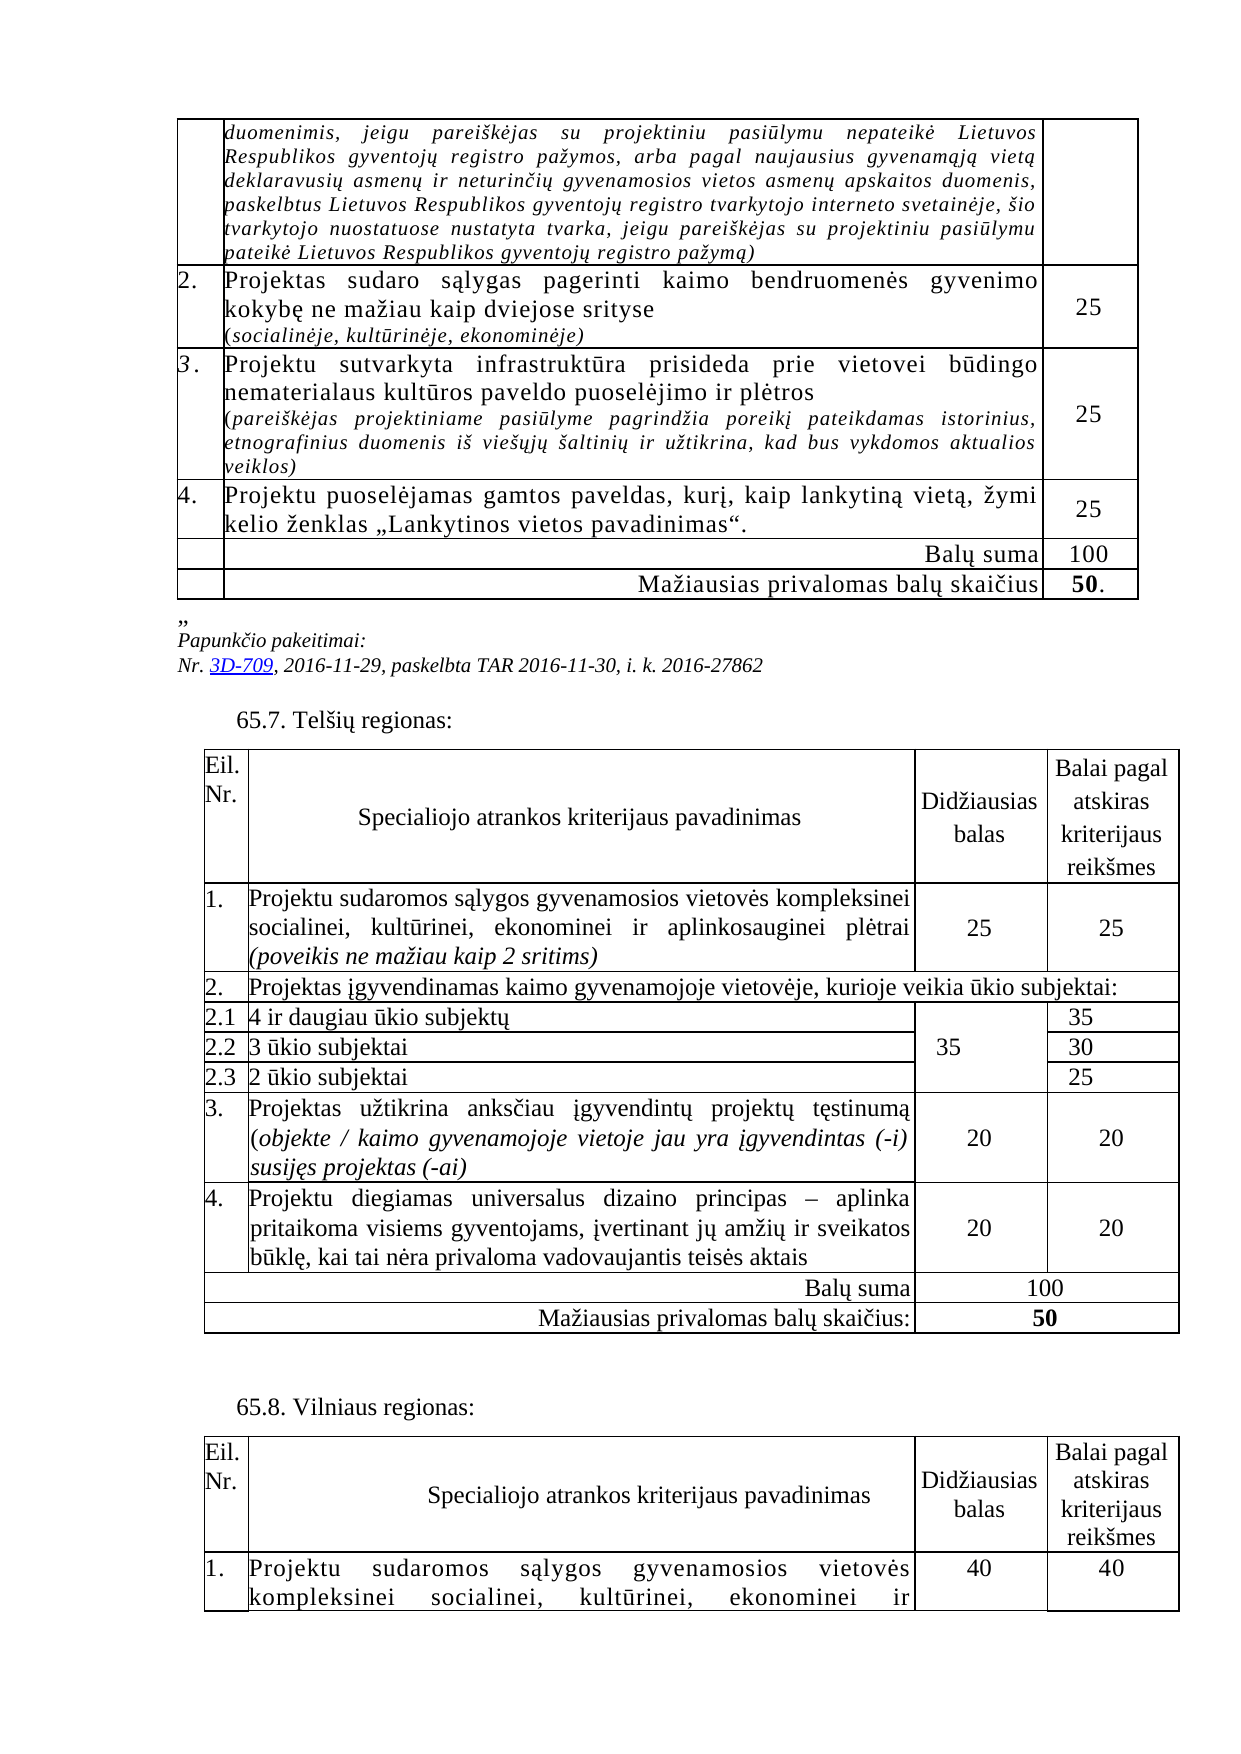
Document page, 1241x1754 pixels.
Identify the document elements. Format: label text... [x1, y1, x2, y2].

table_cell 20 [1048, 1093, 1178, 1181]
table_cell 100 [1044, 539, 1137, 568]
table_cell Mažiausias privalomas balų skaičius: [205, 1303, 914, 1332]
table_cell duomenimis, jeigu pareiškėjas su projektiniu pasiūlymu nepateikė Lietuvos Respublikos gyventojų registro pažymos, arba pagal naujausius gyvenamąją vietą deklaravusių asmenų ir neturinčių gyvenamosios vietos asmenų apskaitos duomenis, paskelbtus Lietuvos Respublikos gyventojų registro tvarkytojo interneto svetainėje, šio tvarkytojo nuostatuose nustatyta tvarka, jeigu pareiškėjas su projektiniu pasiūlymu pateikė Lietuvos Respublikos gyventojų registro pažymą) [225, 120, 1042, 264]
table_cell 4. [178, 480, 223, 537]
text „ [177, 600, 1181, 628]
table_cell [178, 570, 223, 598]
table_cell Mažiausias privalomas balų skaičius [225, 570, 1042, 598]
table_cell Projektu sudaromos sąlygos gyvenamosios vietovės kompleksinei socialinei, kultūrinei, ekonominei ir [249, 1553, 914, 1610]
table_cell 40 [916, 1553, 1047, 1610]
table_cell 2.3 [205, 1063, 248, 1091]
table_cell 100 [916, 1273, 1178, 1302]
table_cell 25 [916, 884, 1047, 971]
table_cell Projektas užtikrina anksčiau įgyvendintų projektų tęstinumą (objekte / kaimo gyvenamojoje vietoje jau yra įgyvendintas (-i) susijęs projektas (-ai) [249, 1093, 914, 1181]
text Papunkčio pakeitimai: [177, 628, 1181, 652]
table_cell Balų suma [205, 1273, 914, 1302]
table_cell [1044, 120, 1137, 264]
table_cell 20 [1048, 1183, 1178, 1271]
table_header Didžiausias balas [916, 750, 1047, 882]
text 65.8. Vilniaus regionas: [177, 1392, 1181, 1421]
text Nr. 3D-709, 2016-11-29, paskelbta TAR 2016-11-30, i. k. 2016-27862 [177, 652, 1181, 677]
table_cell 25 [1044, 266, 1137, 347]
table_header Didžiausias balas [916, 1437, 1047, 1551]
table_cell Balų suma [225, 539, 1042, 568]
table_cell 2.1 [205, 1003, 248, 1031]
table_header Balai pagal atskiras kriterijaus reikšmes [1048, 1437, 1178, 1551]
table_cell 1. [205, 1553, 248, 1610]
table_cell 4 ir daugiau ūkio subjektų [249, 1003, 914, 1031]
table_cell 25 [1044, 480, 1137, 537]
table_cell 1. [205, 884, 248, 971]
table_cell 35 [916, 1003, 1047, 1091]
table_cell 2 ūkio subjektai [249, 1063, 914, 1091]
table_cell 50 [916, 1303, 1178, 1332]
table_cell 3. [205, 1093, 248, 1181]
table_cell [178, 539, 223, 568]
table_cell 35 [1048, 1003, 1178, 1031]
table_cell Projektu sudaromos sąlygos gyvenamosios vietovės kompleksinei socialinei, kultūrinei, ekonominei ir aplinkosauginei plėtrai (poveikis ne mažiau kaip 2 sritims) [249, 884, 914, 971]
table_cell 20 [916, 1183, 1047, 1271]
table_cell Projektas sudaro sąlygas pagerinti kaimo bendruomenės gyvenimo kokybę ne mažiau kaip dviejose srityse (socialinėje, kultūrinėje, ekonominėje) [225, 266, 1042, 347]
table_cell 25 [1044, 349, 1137, 478]
table_cell 40 [1048, 1553, 1178, 1610]
table_cell 3. [178, 349, 223, 478]
table_header Balai pagal atskiras kriterijaus reikšmes [1048, 750, 1178, 882]
table_cell 30 [1048, 1033, 1178, 1061]
table_cell 2. [178, 266, 223, 347]
table_cell 2.2 [205, 1033, 248, 1061]
table_cell Projektu sutvarkyta infrastruktūra prisideda prie vietovei būdingo nematerialaus kultūros paveldo puoselėjimo ir plėtros (pareiškėjas projektiniame pasiūlyme pagrindžia poreikį pateikdamas istorinius, etnografinius duomenis iš viešųjų šaltinių ir užtikrina, kad bus vykdomos aktualios veiklos) [225, 349, 1042, 478]
table_cell 20 [916, 1093, 1047, 1181]
table_cell 25 [1048, 1063, 1178, 1091]
table_cell Projektu puoselėjamas gamtos paveldas, kurį, kaip lankytiną vietą, žymi kelio ženklas „Lankytinos vietos pavadinimas“. [225, 480, 1042, 537]
table_cell 2. [205, 972, 248, 1001]
table_cell 4. [205, 1183, 248, 1271]
table_header Eil. Nr. [205, 1437, 248, 1551]
text 65.7. Telšių regionas: [177, 705, 1181, 734]
table_header Eil. Nr. [205, 750, 248, 882]
table_cell 25 [1048, 884, 1178, 971]
table_header Specialiojo atrankos kriterijaus pavadinimas [249, 1437, 914, 1551]
table_cell Projektas įgyvendinamas kaimo gyvenamojoje vietovėje, kurioje veikia ūkio subjektai: [249, 972, 1178, 1001]
table_cell 50. [1044, 570, 1137, 598]
table_header Specialiojo atrankos kriterijaus pavadinimas [249, 750, 914, 882]
table_cell 3 ūkio subjektai [249, 1033, 914, 1061]
table_cell [178, 120, 223, 264]
table_cell Projektu diegiamas universalus dizaino principas – aplinka pritaikoma visiems gyventojams, įvertinant jų amžių ir sveikatos būklę, kai tai nėra privaloma vadovaujantis teisės aktais [249, 1183, 914, 1271]
